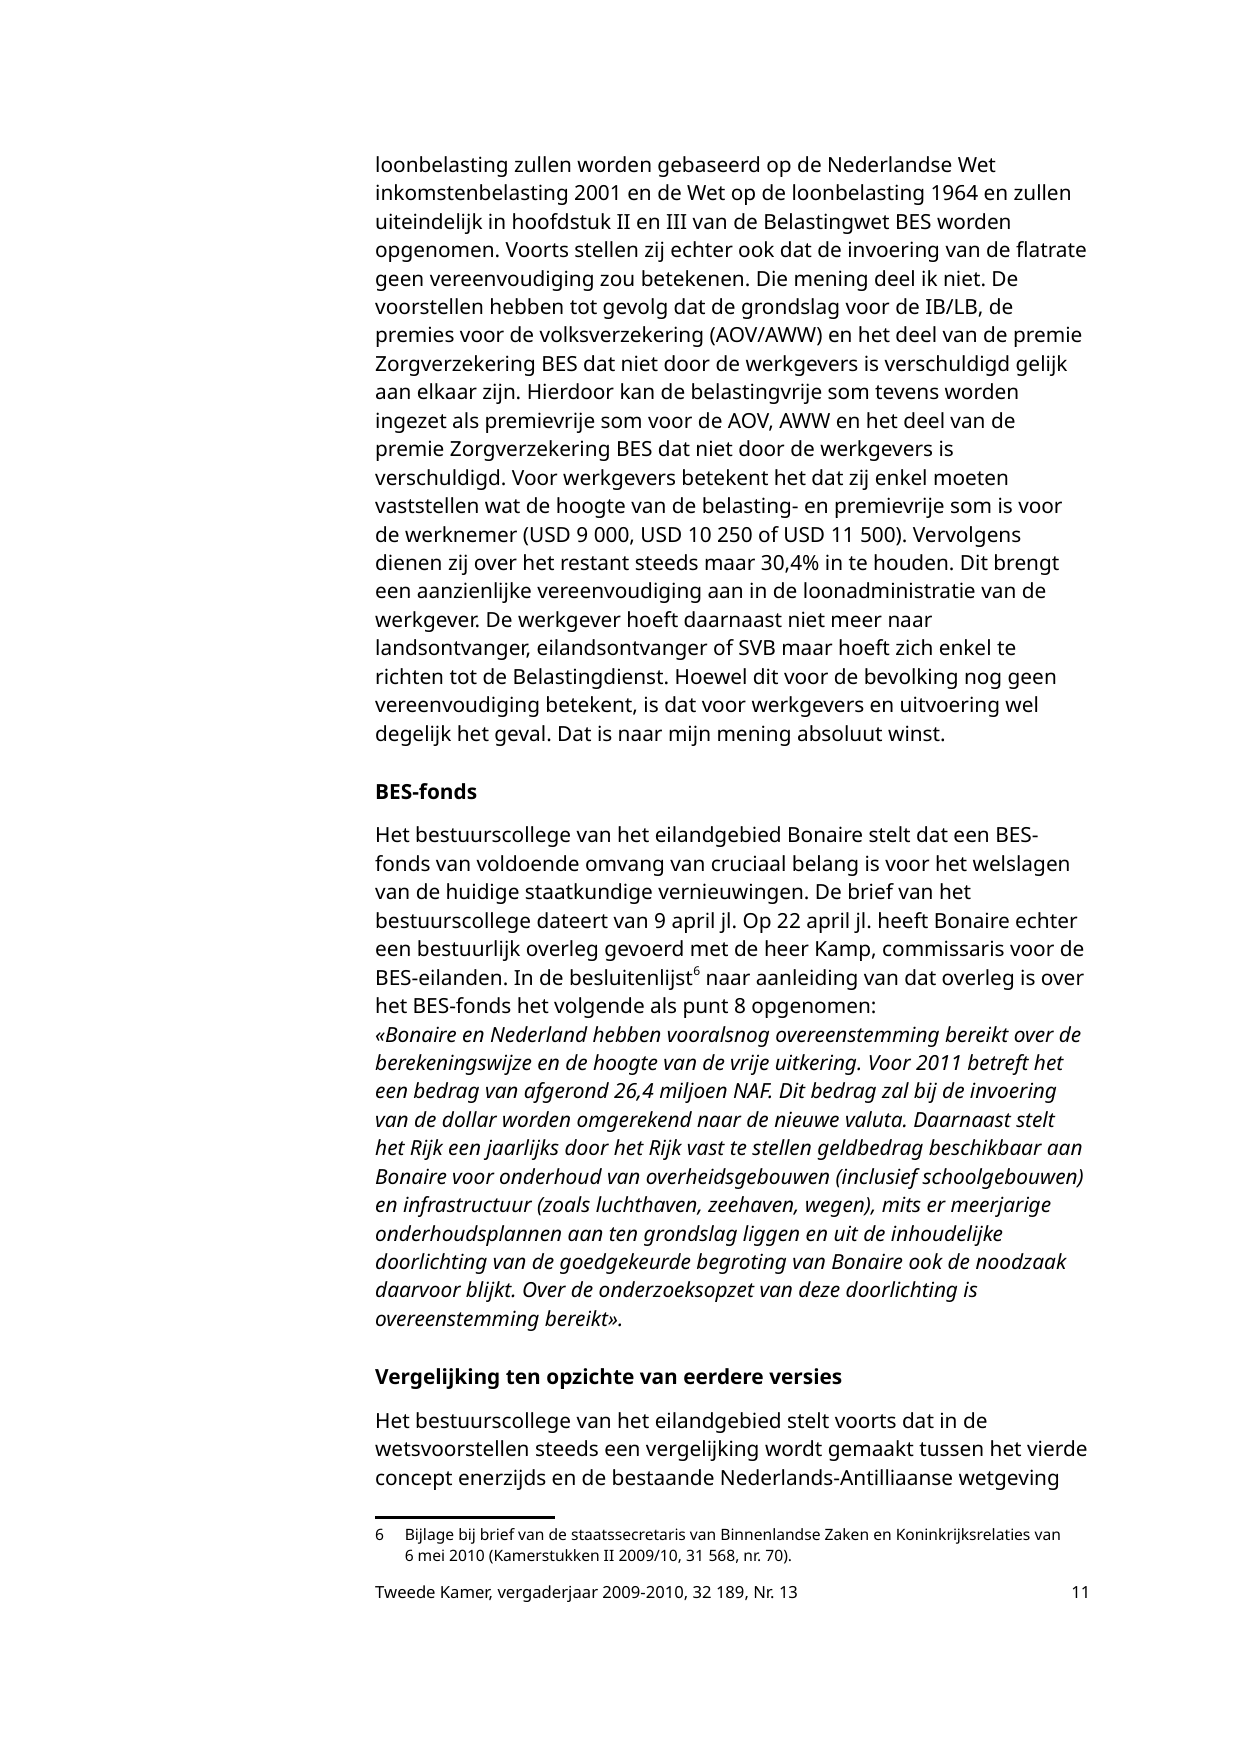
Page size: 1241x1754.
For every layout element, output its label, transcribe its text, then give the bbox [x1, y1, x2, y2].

text «Bonaire en Nederland hebben vooralsnog overeenstemming bereikt over de berekeningswijze en de hoogte van de vrije uitkering. Voor 2011 betreft het een bedrag van afgerond 26,4 miljoen NAF. Dit bedrag zal bij de invoering van de dollar worden omgerekend naar de nieuwe valuta. Daarnaast stelt het Rijk een jaarlijks door het Rijk vast te stellen geldbedrag beschikbaar aan Bonaire voor onderhoud van overheidsgebouwen (inclusief schoolgebouwen) en infrastructuur (zoals luchthaven, zeehaven, wegen), mits er meerjarige onderhoudsplannen aan ten grondslag liggen en uit de inhoudelijke doorlichting van de goedgekeurde begroting van Bonaire ook de noodzaak daarvoor blijkt. Over de onderzoeksopzet van deze doorlichting is overeenstemming bereikt». [375, 1020, 1090, 1332]
text Vergelijking ten opzichte van eerdere versies [375, 1362, 1090, 1391]
text Het bestuurscollege van het eilandgebied stelt voorts dat in de wetsvoorstellen steeds een vergelijking wordt gemaakt tussen het vierde concept enerzijds en de bestaande Nederlands-Antilliaanse wetgeving anderzijds. Mij is niet duidelijk wat met het vierde concept wordt bedoeld. In oktober 2008 is het eerste concept met ambtenaren van het ministerie van Financiën besproken. In december 2008 is het tweede concept (per mail) verstuurd, dat in januari 2009 leidde tot een bestuurlijk akkoord en vervolgens is in februari 2009 het derde concept (per mail) verstuurd. Na de bespreking van dat derde concept is het wetsvoorstel, met inachtneming van de tijdens de video conference op 18 maart 2009 gemaakte afspraken, naar de ministerraad gegaan. Daarmee was de ambtelijke voorbereidingsfase beëindigd. De daarna nog doorgevoerde wijzigingen zijn ofwel een reactie op de adviezen van de Raad van State, ofwel een uitvloeisel van het bestuurlijk overleg van 26 oktober jl. of wel het gevolg van een nota van wijziging. Overigens is het naar mijn mening niet meer dan vanzelfsprekend dat in de toelichtingen op de wetsvoorstellen met name de vergelijking wordt gemaakt tussen enerzijds het bestaande stelsel en anderzijds het voorgestelde stelsel. Op die manier worden de gemaakte keuzes van de wetgever het beste inzichtelijk gemaakt. [375, 1406, 1090, 1463]
text Het bestuurscollege van het eilandgebied Bonaire stelt dat een BES-fonds van voldoende omvang van cruciaal belang is voor het welslagen van de huidige staatkundige vernieuwingen. De brief van het bestuurscollege dateert van 9 april jl. Op 22 april jl. heeft Bonaire echter een bestuurlijk overleg gevoerd met de heer Kamp, commissaris voor de BES-eilanden. In de besluitenlijst naar aanleiding van dat overleg is over het BES-fonds het volgende als punt 8 opgenomen: [375, 821, 1090, 1020]
text BES-fonds [375, 777, 1090, 806]
text loonbelasting zullen worden gebaseerd op de Nederlandse Wet inkomstenbelasting 2001 en de Wet op de loonbelasting 1964 en zullen uiteindelijk in hoofdstuk II en III van de Belastingwet BES worden opgenomen. Voorts stellen zij echter ook dat de invoering van de flatrate geen vereenvoudiging zou betekenen. Die mening deel ik niet. De voorstellen hebben tot gevolg dat de grondslag voor de IB/LB, de premies voor de volksverzekering (AOV/AWW) en het deel van de premie Zorgverzekering BES dat niet door de werkgevers is verschuldigd gelijk aan elkaar zijn. Hierdoor kan de belastingvrije som tevens worden ingezet als premievrije som voor de AOV, AWW en het deel van de premie Zorgverzekering BES dat niet door de werkgevers is verschuldigd. Voor werkgevers betekent het dat zij enkel moeten vaststellen wat de hoogte van de belasting- en premievrije som is voor de werknemer (USD 9 000, USD 10 250 of USD 11 500). Vervolgens dienen zij over het restant steeds maar 30,4% in te houden. Dit brengt een aanzienlijke vereenvoudiging aan in de loonadministratie van de werkgever. De werkgever hoeft daarnaast niet meer naar landsontvanger, eilandsontvanger of SVB maar hoeft zich enkel te richten tot de Belastingdienst. Hoewel dit voor de bevolking nog geen vereenvoudiging betekent, is dat voor werkgevers en uitvoering wel degelijk het geval. Dat is naar mijn mening absoluut winst. [375, 150, 1090, 747]
text Bijlage bij brief van de staatssecretaris van Binnenlandse Zaken en Koninkrijksrelaties van 6 mei 2010 (Kamerstukken II 2009/10, 31 568, nr. 70). [375, 1481, 1090, 1566]
